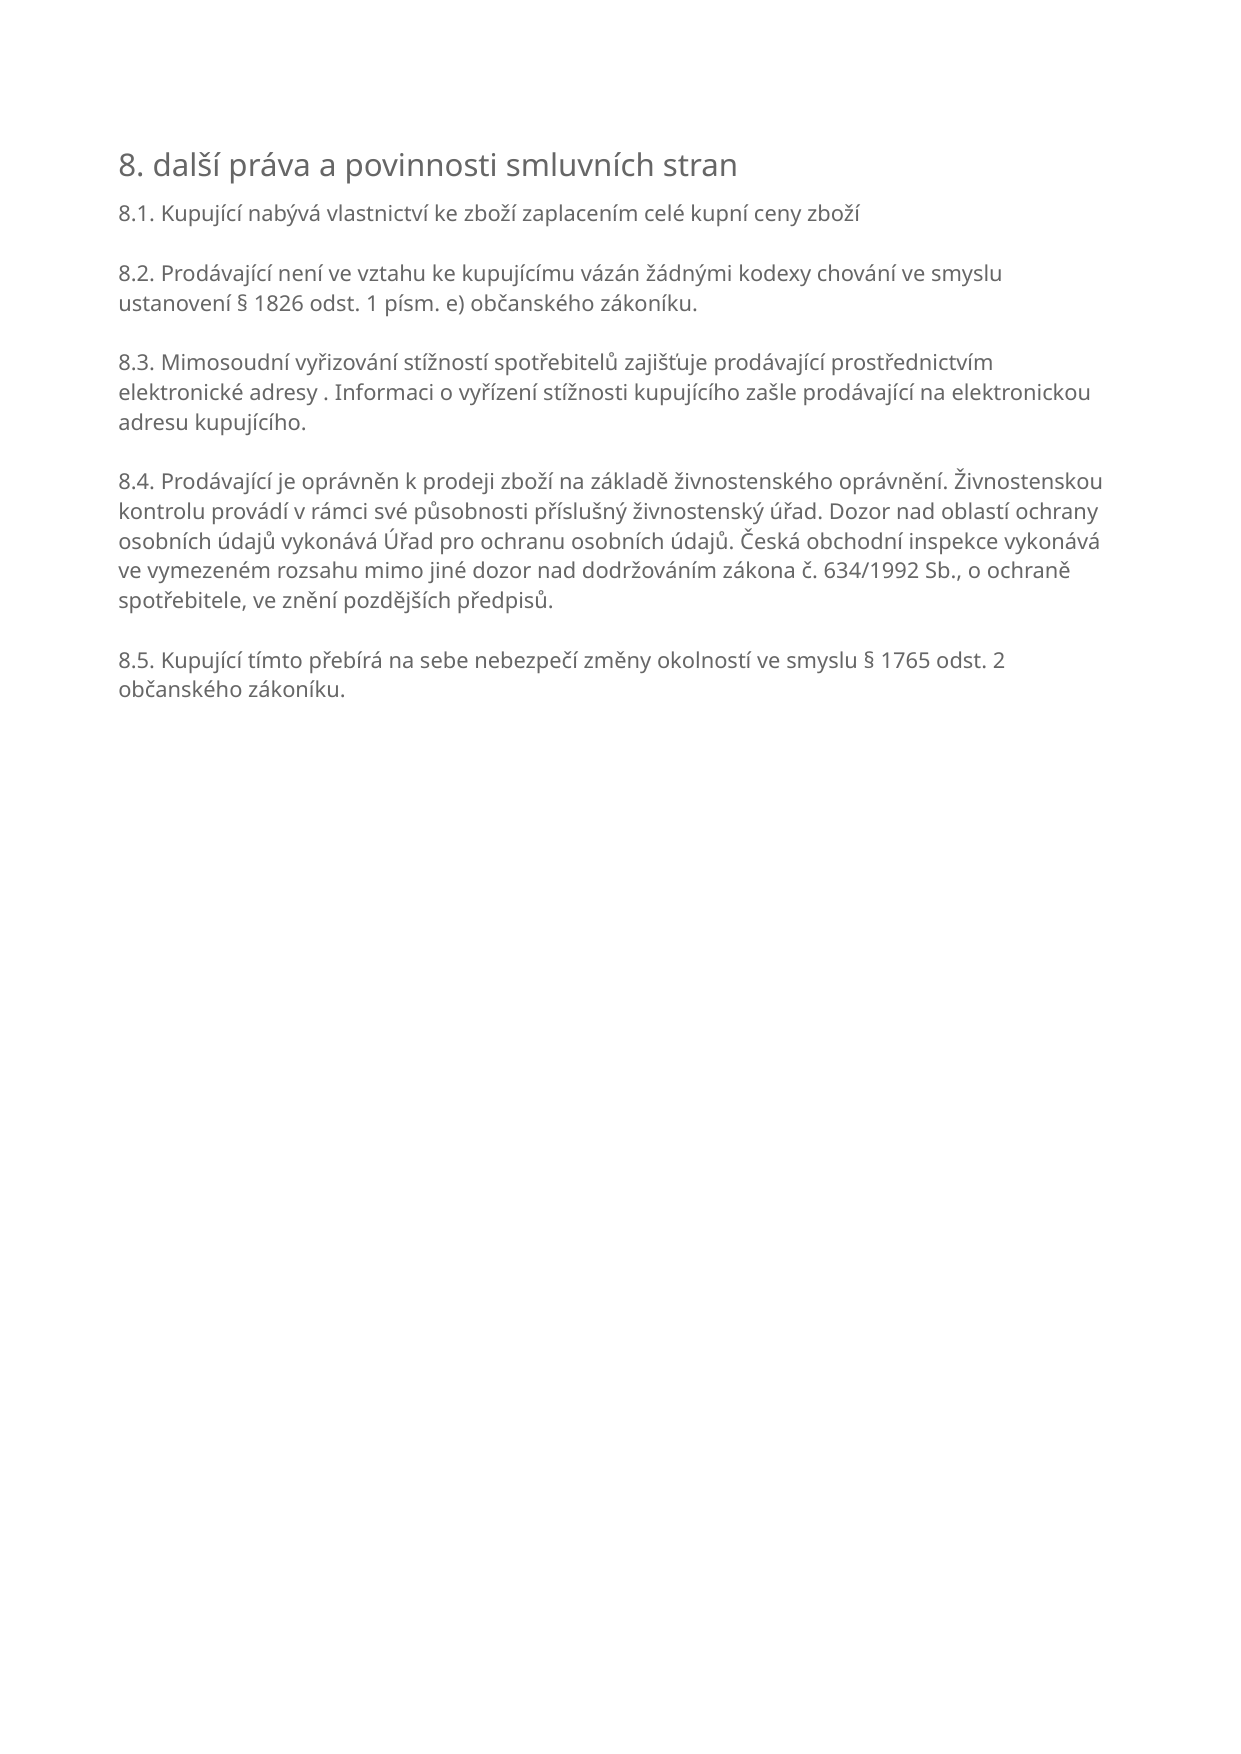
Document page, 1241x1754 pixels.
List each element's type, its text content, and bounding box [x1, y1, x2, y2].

text 8.1. Kupující nabývá vlastnictví ke zboží zaplacením celé kupní ceny zboží [118, 198, 1122, 228]
subtitle 8. další práva a povinnosti smluvních stran [118, 143, 1122, 186]
text 8.2. Prodávající není ve vztahu ke kupujícímu vázán žádnými kodexy chování ve smyslu ustanovení § 1826 odst. 1 písm. e) občanského zákoníku. [118, 258, 1122, 317]
text 8.3. Mimosoudní vyřizování stížností spotřebitelů zajišťuje prodávající prostřednictvím elektronické adresy . Informaci o vyřízení stížnosti kupujícího zašle prodávající na elektronickou adresu kupujícího. [118, 347, 1122, 436]
text 8.5. Kupující tímto přebírá na sebe nebezpečí změny okolností ve smyslu § 1765 odst. 2 občanského zákoníku. [118, 645, 1122, 704]
text 8.4. Prodávající je oprávněn k prodeji zboží na základě živnostenského oprávnění. Živnostenskou kontrolu provádí v rámci své působnosti příslušný živnostenský úřad. Dozor nad oblastí ochrany osobních údajů vykonává Úřad pro ochranu osobních údajů. Česká obchodní inspekce vykonává ve vymezeném rozsahu mimo jiné dozor nad dodržováním zákona č. 634/1992 Sb., o ochraně spotřebitele, ve znění pozdějších předpisů. [118, 466, 1122, 615]
